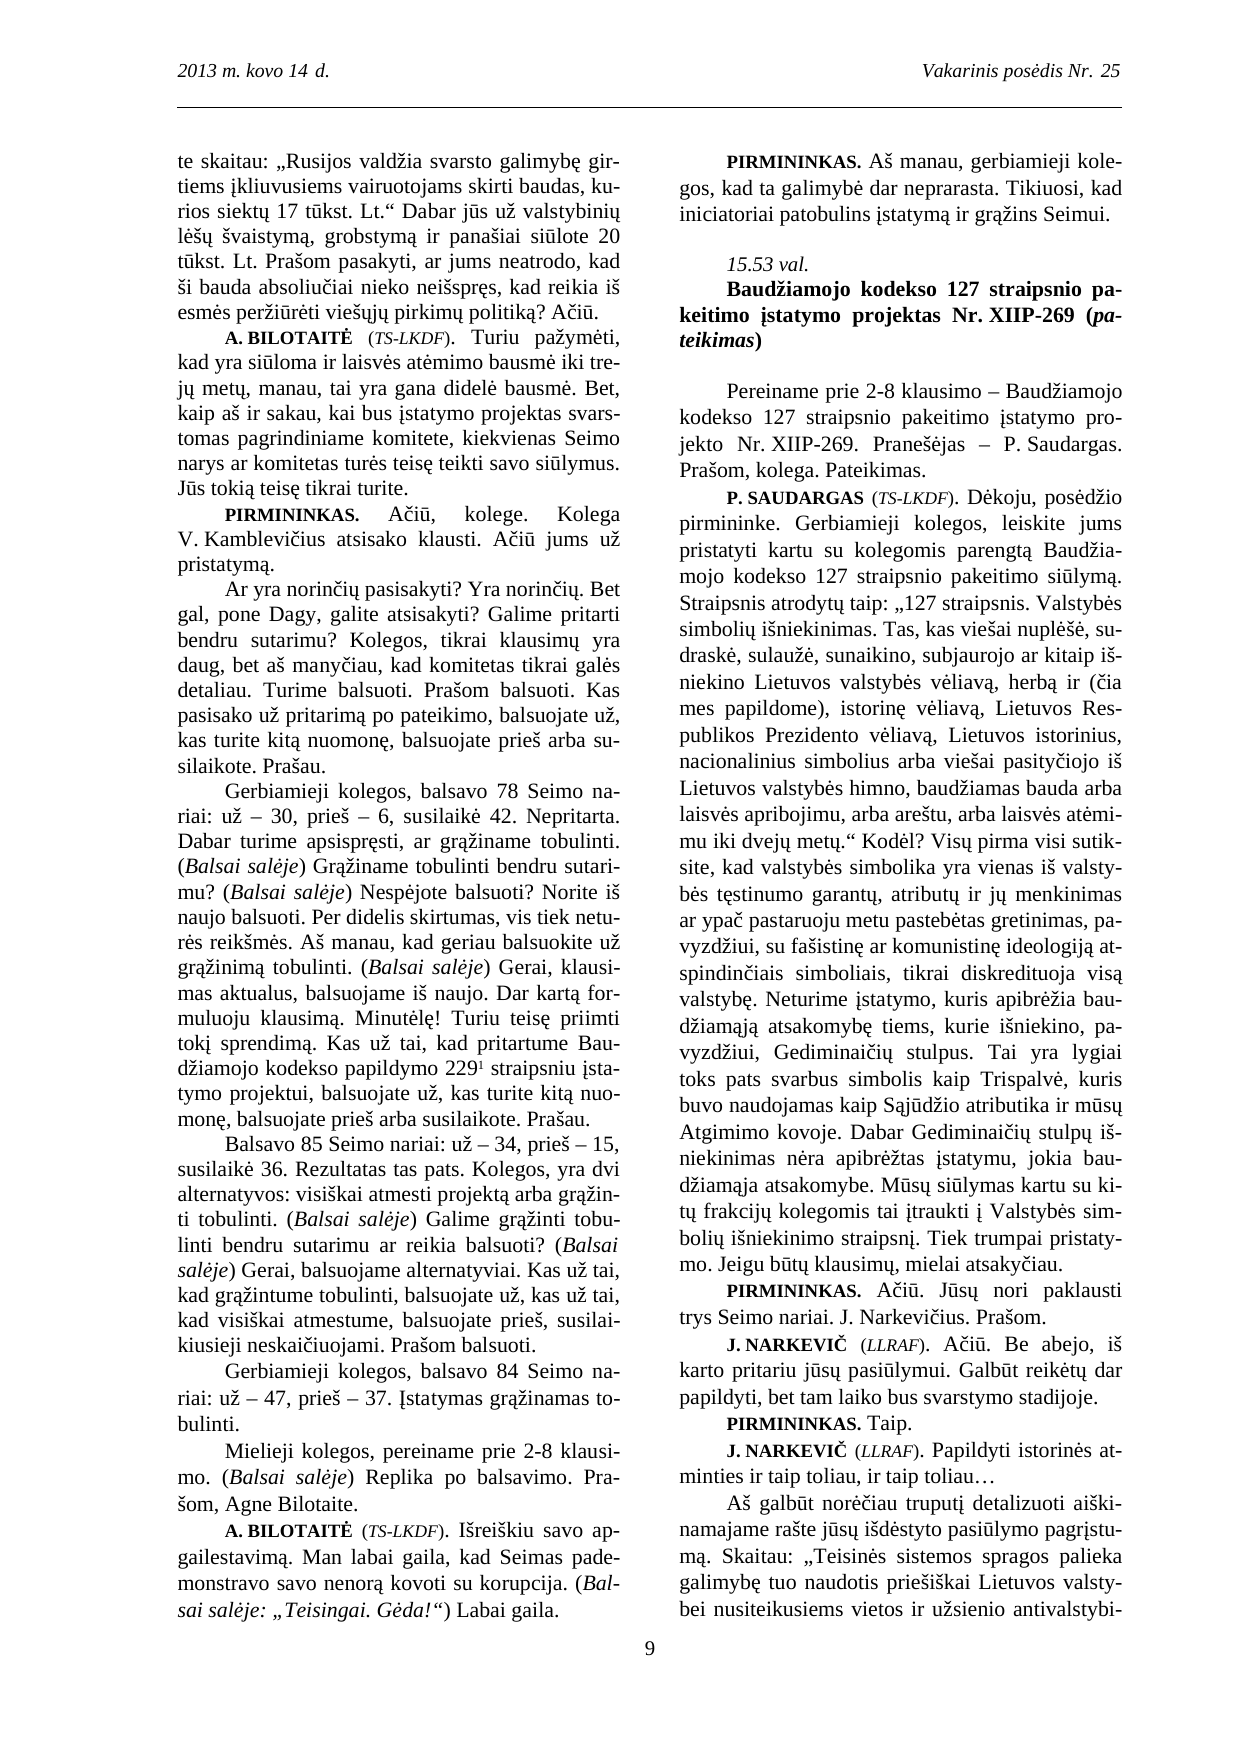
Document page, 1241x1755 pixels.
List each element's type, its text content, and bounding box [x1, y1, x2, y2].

text Ger­bia­mie­ji ko­le­gos, bal­sa­vo 84 Sei­mo na­riai: už – 47, prieš – 37. Įsta­ty­mas grą­ži­na­mas to­bu­lin­ti. [177, 1358, 620, 1437]
text Aš gal­būt no­rė­čiau tru­pu­tį de­ta­li­zuo­ti aiš­ki­na­ma­ja­me raš­te jū­sų iš­dės­ty­to pa­siū­ly­mo pa­grįs­tu­mą. Skai­tau: „Tei­si­nės sis­te­mos spra­gos pa­lie­ka ga­li­my­bę tuo nau­do­tis prie­šiš­kai Lie­tu­vos vals­ty­bei nu­si­tei­ku­siems vie­tos ir už­sie­nio an­ti­vals­ty­bi­ [679, 1489, 1122, 1621]
text 15.53 val. [726, 252, 1122, 276]
text te skai­tau: „Ru­si­jos val­džia svars­to ga­li­my­bę gir­tiems įkliu­vu­siems vai­ruo­to­jams skir­ti bau­das, ku­rios siek­tų 17 tūkst. Lt.“ Da­bar jūs už vals­ty­bi­nių lė­šų švais­ty­mą, grobs­ty­mą ir pa­na­šiai siū­lo­te 20 tūkst. Lt. Pra­šom pa­sa­ky­ti, ar jums ne­at­ro­do, kad ši bau­da ab­so­liu­čiai nie­ko ne­iš­spręs, kad rei­kia iš es­mės per­žiū­rė­ti vie­šų­jų pir­ki­mų po­li­ti­ką? Ačiū. [177, 148, 620, 324]
text P. SAUDARGAS (TS-LKDF). Dė­ko­ju, po­sė­džio pir­mi­nin­ke. Ger­bia­mie­ji ko­le­gos, leis­ki­te jums pri­sta­ty­ti kar­tu su ko­le­go­mis pa­reng­tą Bau­džia­mojo ko­dek­so 127 straips­nio pa­kei­ti­mo siū­ly­mą. Strai­ps­nis at­ro­dy­tų taip: „127 straips­nis. Vals­ty­bės sim­bo­lių iš­nie­ki­ni­mas. Tas, kas vie­šai nu­plė­šė, su­dras­kė, su­lau­žė, su­nai­ki­no, sub­jau­ro­jo ar ki­taip iš­nie­ki­no Lie­tu­vos vals­ty­bės vė­lia­vą, her­bą ir (čia mes pa­pil­do­me), is­to­ri­nę vė­lia­vą, Lie­tu­vos Res­pub­li­kos Pre­zi­den­to vė­lia­vą, Lie­tu­vos is­to­ri­nius, na­cio­na­li­nius sim­bo­lius ar­ba vie­šai pa­si­ty­čio­jo iš Lie­tu­vos vals­ty­bės him­no, bau­džia­mas bau­da ar­ba lais­vės ap­ri­bo­ji­mu, ar­ba areš­tu, ar­ba lais­vės at­ėmi­mu iki dve­jų me­tų.“ Ko­dėl? Vi­sų pir­ma vi­si su­tik­si­te, kad vals­ty­bės sim­bo­li­ka yra vie­nas iš vals­ty­bės tęs­ti­nu­mo ga­ran­tų, atri­bu­tų ir jų men­ki­ni­mas ar ypač pas­ta­ruo­ju me­tu pa­ste­bė­tas gre­ti­ni­mas, pa­vyz­džiui, su fa­šis­ti­nę ar ko­mu­nis­ti­nę ide­o­lo­gi­ją at­spin­din­čiais sim­bo­liais, tik­rai dis­kre­di­tuo­ja vi­są vals­ty­bę. Ne­tu­ri­me įsta­ty­mo, ku­ris api­brė­žia bau­džia­mą­ją at­sa­ko­my­bę tiems, ku­rie iš­nie­ki­no, pa­vyz­džiui, Ge­di­mi­nai­čių stul­pus. Tai yra ly­giai toks pats svar­bus sim­bo­lis kaip Tri­spal­vė, ku­ris bu­vo nau­do­ja­mas kaip Są­jū­džio atri­bu­tika ir mū­sų At­gi­mi­mo ko­vo­je. Da­bar Ge­di­mi­nai­čių stul­pų iš­nie­ki­ni­mas nė­ra api­brėž­tas įsta­ty­mu, jo­kia bau­džia­mą­ja at­sa­ko­my­be. Mū­sų siū­ly­mas kar­tu su ki­tų frak­ci­jų ko­le­go­mis tai įtrauk­ti į Vals­ty­bės sim­bo­lių iš­nie­ki­ni­mo straips­nį. Tiek trum­pai pri­sta­ty­mo. Jei­gu bū­tų klau­si­mų, mie­lai at­sa­ky­čiau. [679, 483, 1122, 1277]
text Mie­lie­ji ko­le­gos, per­ei­na­me prie 2-8 klau­si­mo. (Bal­sai sa­lė­je) Re­pli­ka po bal­sa­vi­mo. Pra­šom, Ag­ne Bi­lo­tai­te. [177, 1437, 620, 1516]
text A. BILOTAITĖ (TS-LKDF). Tu­riu pa­žy­mė­ti, kad yra siū­lo­ma ir lais­vės at­ėmi­mo baus­mė iki tre­jų me­tų, ma­nau, tai yra ga­na di­de­lė baus­mė. Bet, kaip aš ir sa­kau, kai bus įsta­ty­mo pro­jek­tas svars­to­mas pa­grin­di­nia­me ko­mi­te­te, kiek­vie­nas Sei­mo na­rys ar ko­mi­te­tas tu­rės tei­sę teik­ti sa­vo siū­ly­mus. Jūs to­kią tei­sę tik­rai tu­ri­te. [177, 324, 620, 501]
text Ger­bia­mie­ji ko­le­gos, bal­sa­vo 78 Sei­mo na­riai: už – 30, prieš – 6, su­si­lai­kė 42. Ne­pri­tar­ta. Da­bar tu­ri­me ap­si­spręs­ti, ar grą­ži­na­me to­bu­lin­ti. (Bal­sai sa­lė­je) Grą­ži­na­me to­bu­lin­ti ben­dru su­ta­ri­mu? (Bal­sai sa­lė­je) Ne­spė­jo­te bal­suo­ti? No­ri­te iš nau­jo bal­suo­ti. Per di­de­lis skir­tu­mas, vis tiek ne­tu­rės reikš­mės. Aš ma­nau, kad ge­riau bal­suo­ki­te už grą­ži­ni­mą to­bu­lin­ti. (Bal­sai sa­lė­je) Ge­rai, klau­si­mas ak­tu­a­lus, bal­suo­ja­me iš nau­jo. Dar kar­tą for­mu­luo­ju klau­si­mą. Mi­nu­tė­lę! Tu­riu tei­sę pri­im­ti to­kį spren­di­mą. Kas už tai, kad pri­tar­tu­me Bau­džia­mo­jo ko­dek­so pa­pil­dy­mo 2291 straips­niu įsta­ty­mo pro­jek­tui, bal­suo­ja­te už, kas tu­ri­te ki­tą nuo­mo­nę, bal­suo­ja­te prieš ar­ba su­si­lai­ko­te. Pra­šau. [177, 778, 620, 1131]
text A. BILOTAITĖ (TS-LKDF). Iš­reiš­kiu sa­vo ap­gai­les­ta­vi­mą. Man la­bai gai­la, kad Sei­mas pa­de­monst­ra­vo sa­vo ne­no­rą ko­vo­ti su ko­rup­ci­ja. (Bal­sai sa­lė­je: „Tei­sin­gai. Gė­da!“) La­bai gai­la. [177, 1516, 620, 1622]
text Per­ei­na­me prie 2-8 klau­si­mo – Bau­džia­mo­jo ko­dek­so 127 straips­nio pa­kei­ti­mo įsta­ty­mo pro­jek­to Nr. XIIP-269. Pra­ne­šė­jas – P. Sau­dar­gas. Pra­šom, ko­le­ga. Pa­tei­ki­mas. [679, 377, 1122, 483]
text PIRMININKAS. Aš ma­nau, ger­bia­mie­ji ko­le­gos, kad ta ga­li­my­bė dar ne­pra­ras­ta. Ti­kiuo­si, kad ini­cia­to­riai pa­to­bu­lins įsta­ty­mą ir grą­žins Sei­mui. [679, 148, 1122, 227]
text J. NARKEVIČ (LLRAF). Pa­pil­dy­ti is­to­ri­nės at­min­ties ir taip to­liau, ir taip to­liau… [679, 1436, 1122, 1489]
text Bau­džia­mo­jo ko­dek­so 127 straips­nio pa­kei­ti­mo įsta­ty­mo pro­jek­tas Nr. XIIP-269 (pa­teiki­mas) [679, 276, 1122, 352]
text PIRMININKAS. Taip. [679, 1410, 1122, 1436]
text PIRMININKAS. Ačiū, ko­le­ge. Ko­le­ga V. Kam­­ble­vi­čius at­si­sa­ko klaus­ti. Ačiū jums už pri­sta­ty­mą. [177, 501, 620, 576]
text PIRMININKAS. Ačiū. Jū­sų no­ri pa­klaus­ti trys Sei­mo na­riai. J. Nar­ke­vi­čius. Pra­šom. [679, 1277, 1122, 1330]
text J. NARKEVIČ (LLRAF). Ačiū. Be abe­jo, iš kar­to pri­ta­riu jū­sų pa­siū­ly­mui. Gal­būt rei­kė­tų dar pa­pil­dy­ti, bet tam lai­ko bus svars­ty­mo sta­di­jo­je. [679, 1330, 1122, 1410]
text Bal­sa­vo 85 Sei­mo na­riai: už – 34, prieš – 15, su­si­lai­kė 36. Re­zul­ta­tas tas pats. Ko­le­gos, yra dvi al­ter­na­ty­vos: vi­siš­kai at­mes­ti pro­jek­tą ar­ba grą­žin­ti to­bu­lin­ti. (Bal­sai sa­lė­je) Ga­li­me grą­žin­ti to­bu­lin­ti ben­dru su­ta­ri­mu ar rei­kia bal­suo­ti? (Bal­sai sa­lė­je) Ge­rai, bal­suo­ja­me al­ter­na­ty­viai. Kas už tai, kad grą­žin­tu­me to­bu­lin­ti, bal­suo­ja­te už, kas už tai, kad vi­siš­kai at­mes­tu­me, bal­suo­ja­te prieš, su­si­lai­kiu­sie­ji ne­skai­čiuo­ja­mi. Pra­šom bal­suo­ti. [177, 1131, 620, 1358]
text Ar yra no­rin­čių pa­si­sa­ky­ti? Yra no­rin­čių. Bet gal, po­ne Da­gy, ga­li­te at­si­sa­ky­ti? Ga­li­me pri­tar­ti ben­dru su­ta­ri­mu? Ko­le­gos, tik­rai klau­si­mų yra daug, bet aš ma­ny­čiau, kad ko­mi­te­tas tik­rai ga­lės de­ta­liau. Tu­ri­me bal­suo­ti. Pra­šom bal­suo­ti. Kas pa­si­sa­ko už pri­ta­ri­mą po pa­tei­ki­mo, bal­suo­ja­te už, kas tu­ri­te ki­tą nuo­mo­nę, bal­suo­ja­te prieš ar­ba su­si­lai­ko­te. Pra­šau. [177, 576, 620, 778]
